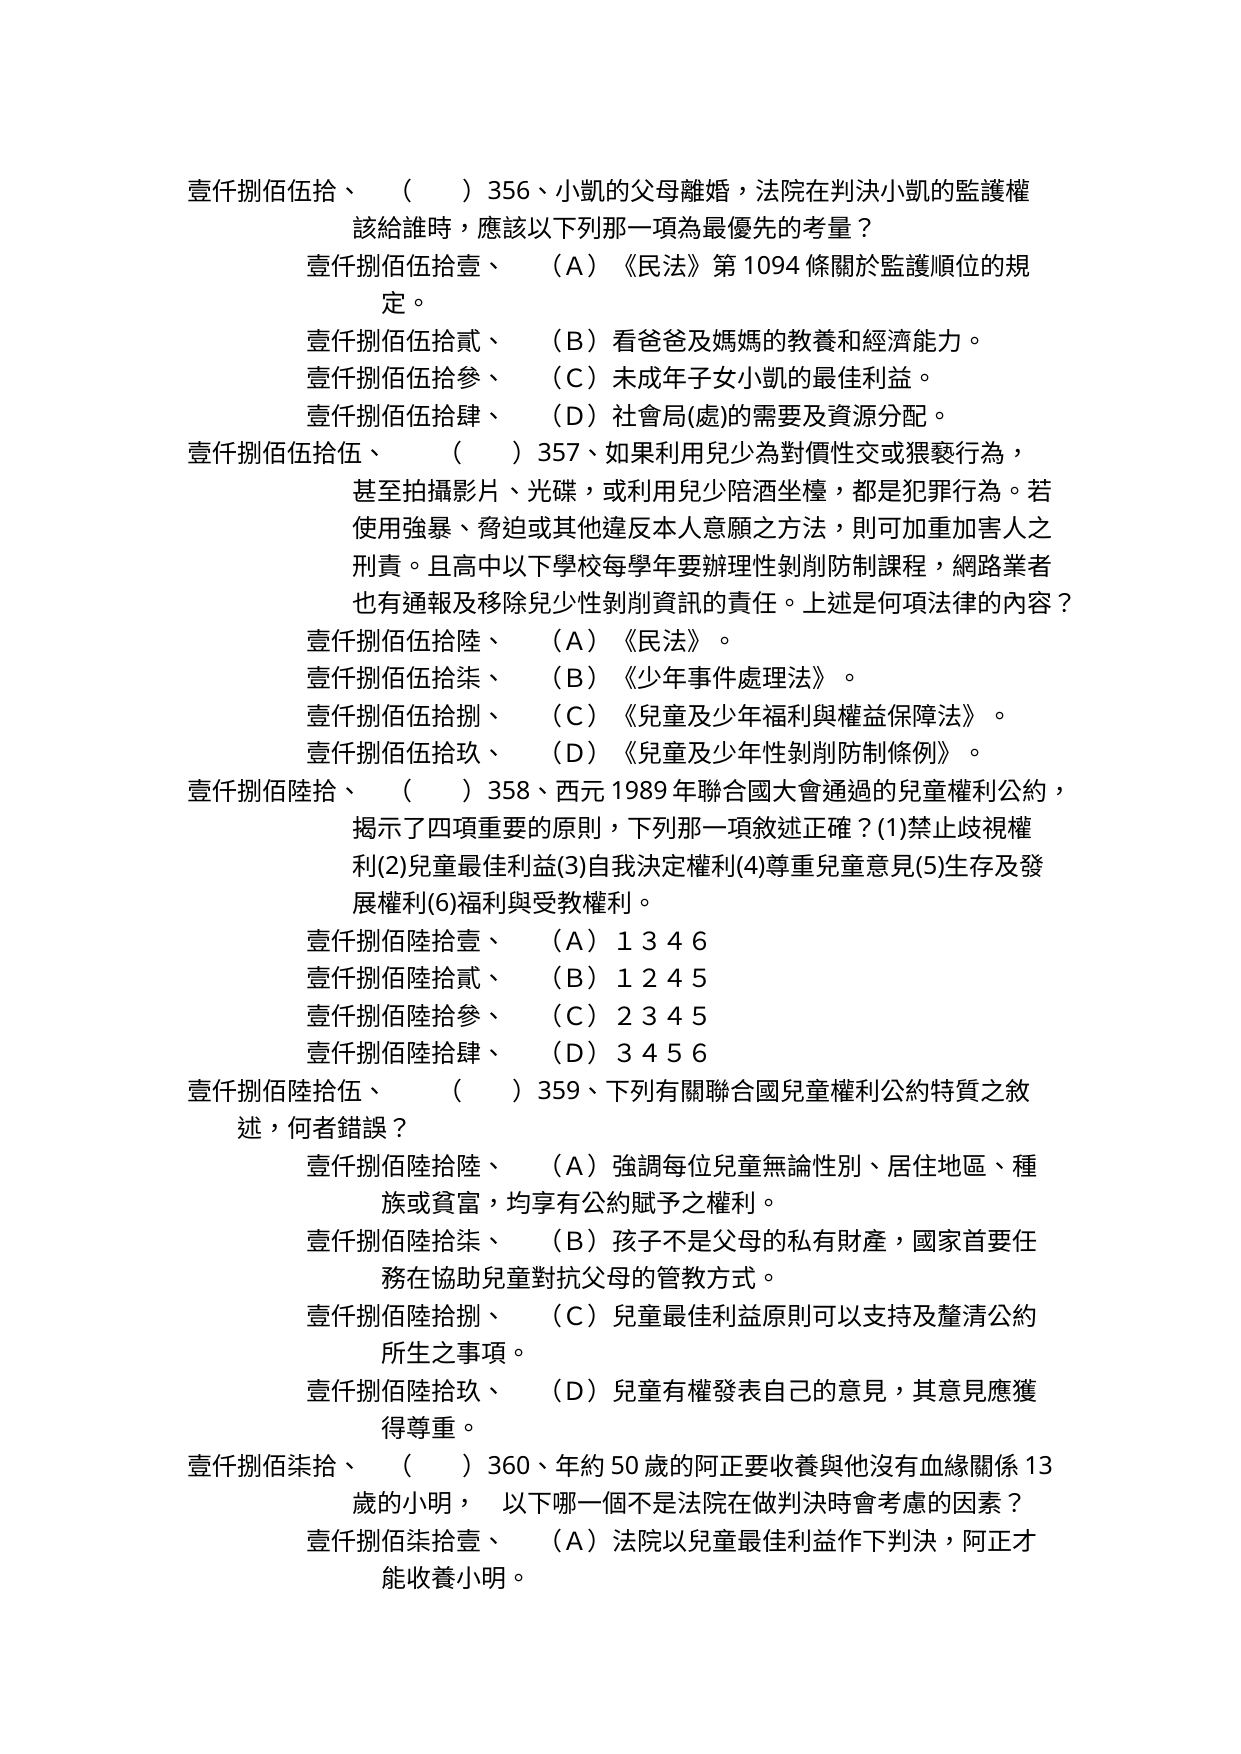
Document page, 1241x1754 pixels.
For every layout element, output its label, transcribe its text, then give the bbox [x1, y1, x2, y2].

list （Ｃ）未成年子女小凱的最佳利益。 [306, 352, 1053, 389]
list （Ｃ）２３４５ [306, 989, 1053, 1027]
list （Ａ）《民法》第1094條關於監護順位的規定。 [306, 239, 1053, 314]
list （Ｂ）孩子不是父母的私有財產，國家首要任務在協助兒童對抗父母的管教方式。 [306, 1214, 1053, 1289]
list （Ｄ）３４５６ [306, 1027, 1053, 1064]
list （Ｃ）兒童最佳利益原則可以支持及釐清公約所生之事項。 [306, 1289, 1053, 1364]
list （Ｄ）《兒童及少年性剝削防制條例》。 [306, 727, 1053, 764]
list （Ｂ）《少年事件處理法》。 [306, 652, 1053, 689]
list （Ａ）《民法》。 [306, 614, 1053, 652]
list （Ｃ）《兒童及少年福利與權益保障法》。 [306, 689, 1053, 727]
list （Ａ）１３４６ [306, 914, 1053, 952]
list （Ｂ）１２４５ [306, 952, 1053, 989]
list （Ｂ）看爸爸及媽媽的教養和經濟能力。 [306, 314, 1053, 352]
list （Ｄ）兒童有權發表自己的意見，其意見應獲得尊重。 [306, 1364, 1053, 1439]
list （ ）358、西元1989年聯合國大會通過的兒童權利公約，揭示了四項重要的原則，下列那一項敘述正確？(1)禁止歧視權利(2)兒童最佳利益(3)自我決定權利(4)尊重兒童意見(5)生存及發展權利(6)福利與受教權利。 [187, 764, 1053, 914]
list （ ）356、小凱的父母離婚，法院在判決小凱的監護權該給誰時，應該以下列那一項為最優先的考量？ [187, 164, 1053, 239]
list （Ａ）法院以兒童最佳利益作下判決，阿正才能收養小明。 [306, 1514, 1053, 1589]
list （Ａ）強調每位兒童無論性別、居住地區、種族或貧富，均享有公約賦予之權利。 [306, 1139, 1053, 1214]
list （ ）360、年約50歲的阿正要收養與他沒有血緣關係13歲的小明， 以下哪一個不是法院在做判決時會考慮的因素？ [187, 1439, 1053, 1514]
list （ ）359、下列有關聯合國兒童權利公約特質之敘述，何者錯誤？ [187, 1064, 1053, 1139]
list （ ）357、如果利用兒少為對價性交或猥褻行為，甚至拍攝影片、光碟，或利用兒少陪酒坐檯，都是犯罪行為。若使用強暴、脅迫或其他違反本人意願之方法，則可加重加害人之刑責。且高中以下學校每學年要辦理性剝削防制課程，網路業者也有通報及移除兒少性剝削資訊的責任。上述是何項法律的內容？ [187, 427, 1053, 614]
list （Ｄ）社會局(處)的需要及資源分配。 [306, 389, 1053, 427]
